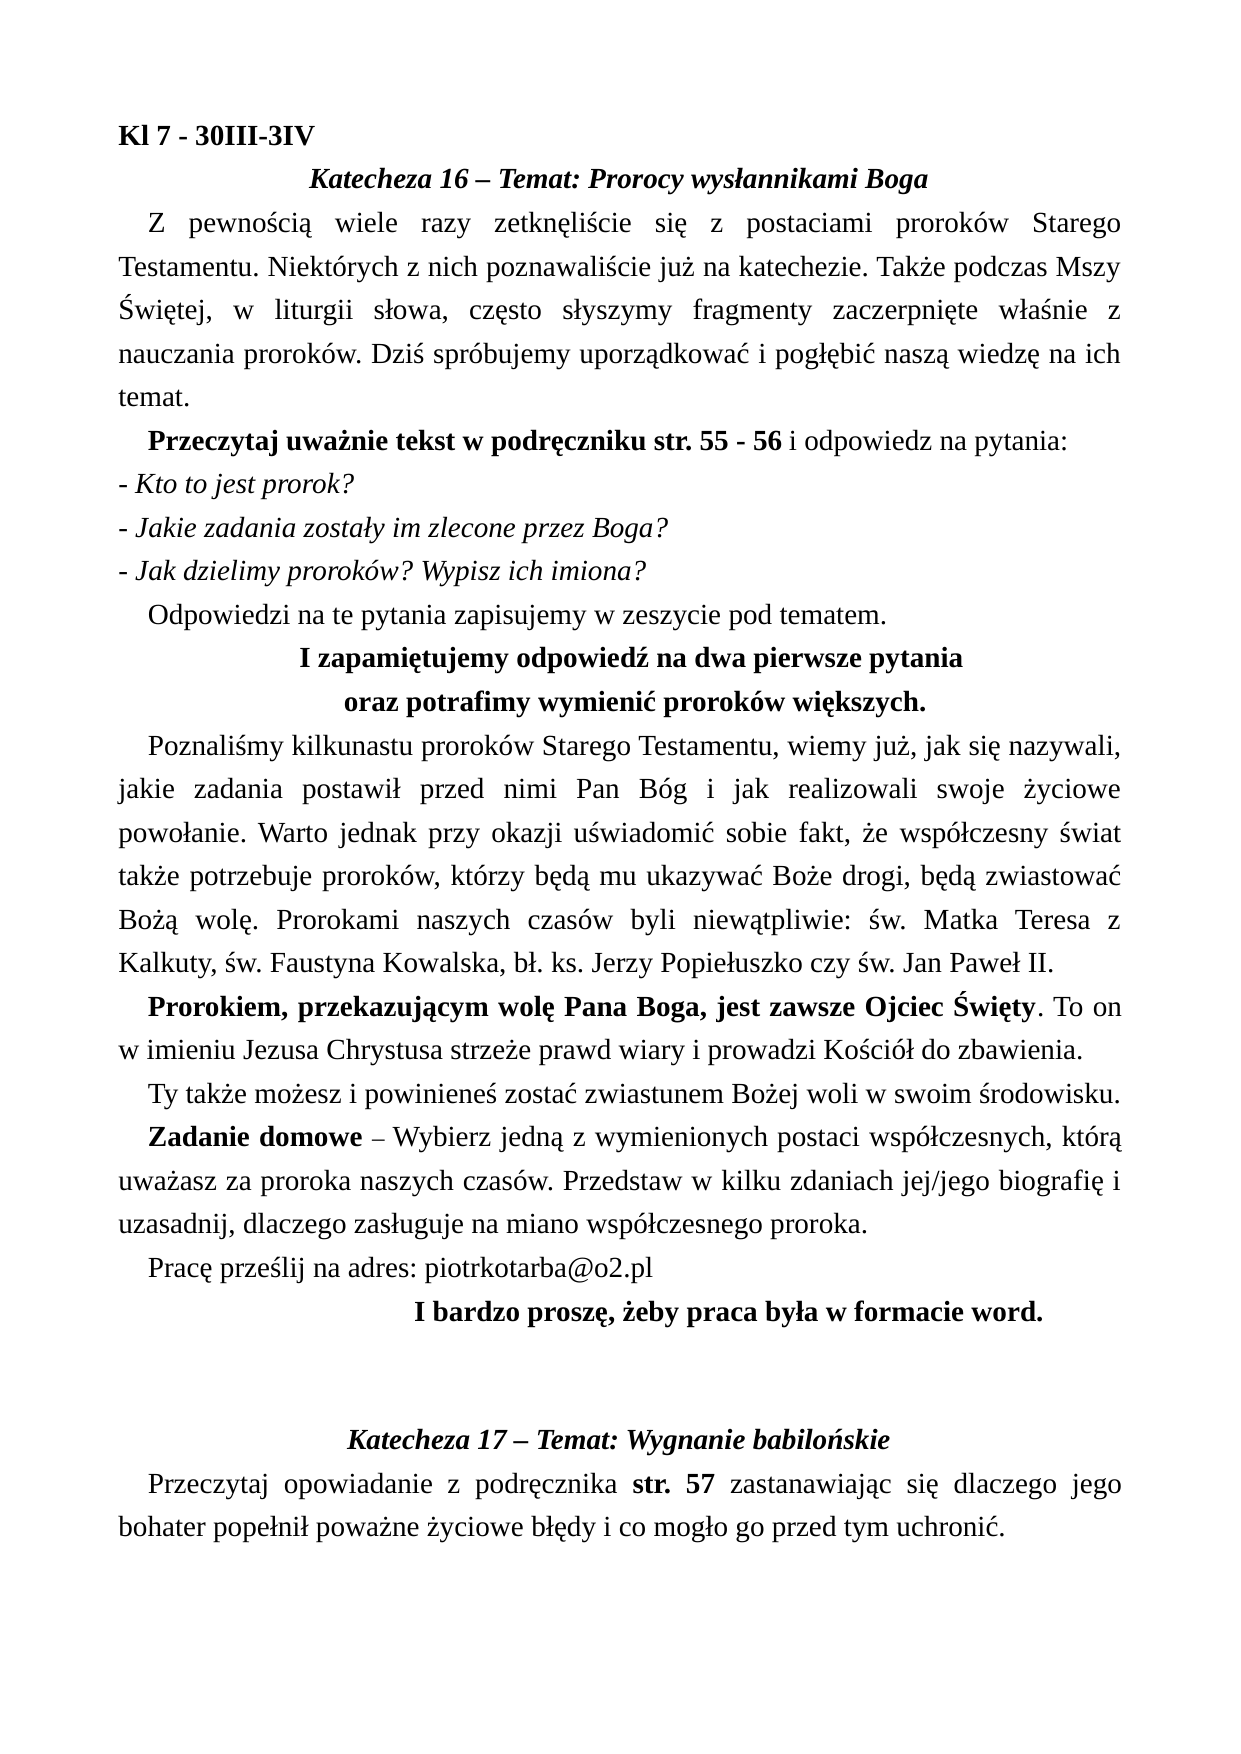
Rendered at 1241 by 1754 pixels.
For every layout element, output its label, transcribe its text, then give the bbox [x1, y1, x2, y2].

text Katecheza 16 – Temat: Prorocy wysłannikami Boga [118, 162, 1122, 195]
text Przeczytaj opowiadanie z podręcznika str. 57 zastanawiając się dlaczego jego bohater popełnił poważne życiowe błędy i co mogło go przed tym uchronić. [118, 1466, 1122, 1543]
text Pracę prześlij na adres: piotrkotarba@o2.pl [118, 1250, 1122, 1284]
text - Jak dzielimy proroków? Wypisz ich imiona? [118, 553, 1122, 587]
text Kl 7 - 30III-3IV [118, 118, 1122, 152]
text Katecheza 17 – Temat: Wygnanie babilońskie [118, 1422, 1122, 1456]
text oraz potrafimy wymienić proroków większych. [118, 684, 1122, 718]
text Poznaliśmy kilkunastu proroków Starego Testamentu, wiemy już, jak się nazywali, jakie zadania postawił przed nimi Pan Bóg i jak realizowali swoje życiowe powołanie. Warto jednak przy okazji uświadomić sobie fakt, że współczesny świat także potrzebuje proroków, którzy będą mu ukazywać Boże drogi, będą zwiastować Bożą wolę. Prorokami naszych czasów byli niewątpliwie: św. Matka Teresa z Kalkuty, św. Faustyna Kowalska, bł. ks. Jerzy Popiełuszko czy św. Jan Paweł II. [118, 728, 1122, 979]
text - Kto to jest prorok? [118, 466, 1122, 500]
text I zapamiętujemy odpowiedź na dwa pierwsze pytania [118, 641, 1122, 674]
text - Jakie zadania zostały im zlecone przez Boga? [118, 510, 1122, 543]
text Zadanie domowe – Wybierz jedną z wymienionych postaci współczesnych, którą uważasz za proroka naszych czasów. Przedstaw w kilku zdaniach jej/jego biografię i uzasadnij, dlaczego zasługuje na miano współczesnego proroka. [118, 1119, 1122, 1240]
text Przeczytaj uważnie tekst w podręczniku str. 55 - 56 i odpowiedz na pytania: [118, 423, 1122, 456]
text Ty także możesz i powinieneś zostać zwiastunem Bożej woli w swoim środowisku. [118, 1076, 1122, 1109]
text I bardzo proszę, żeby praca była w formacie word. [384, 1294, 1122, 1327]
text Prorokiem, przekazującym wolę Pana Boga, jest zawsze Ojciec Święty. To on w imieniu Jezusa Chrystusa strzeże prawd wiary i prowadzi Kościół do zbawienia. [118, 989, 1122, 1066]
text Odpowiedzi na te pytania zapisujemy w zeszycie pod tematem. [118, 597, 1122, 631]
text Z pewnością wiele razy zetknęliście się z postaciami proroków Starego Testamentu. Niektórych z nich poznawaliście już na katechezie. Także podczas Mszy Świętej, w liturgii słowa, często słyszymy fragmenty zaczerpnięte właśnie z nauczania proroków. Dziś spróbujemy uporządkować i pogłębić naszą wiedzę na ich temat. [118, 205, 1122, 413]
